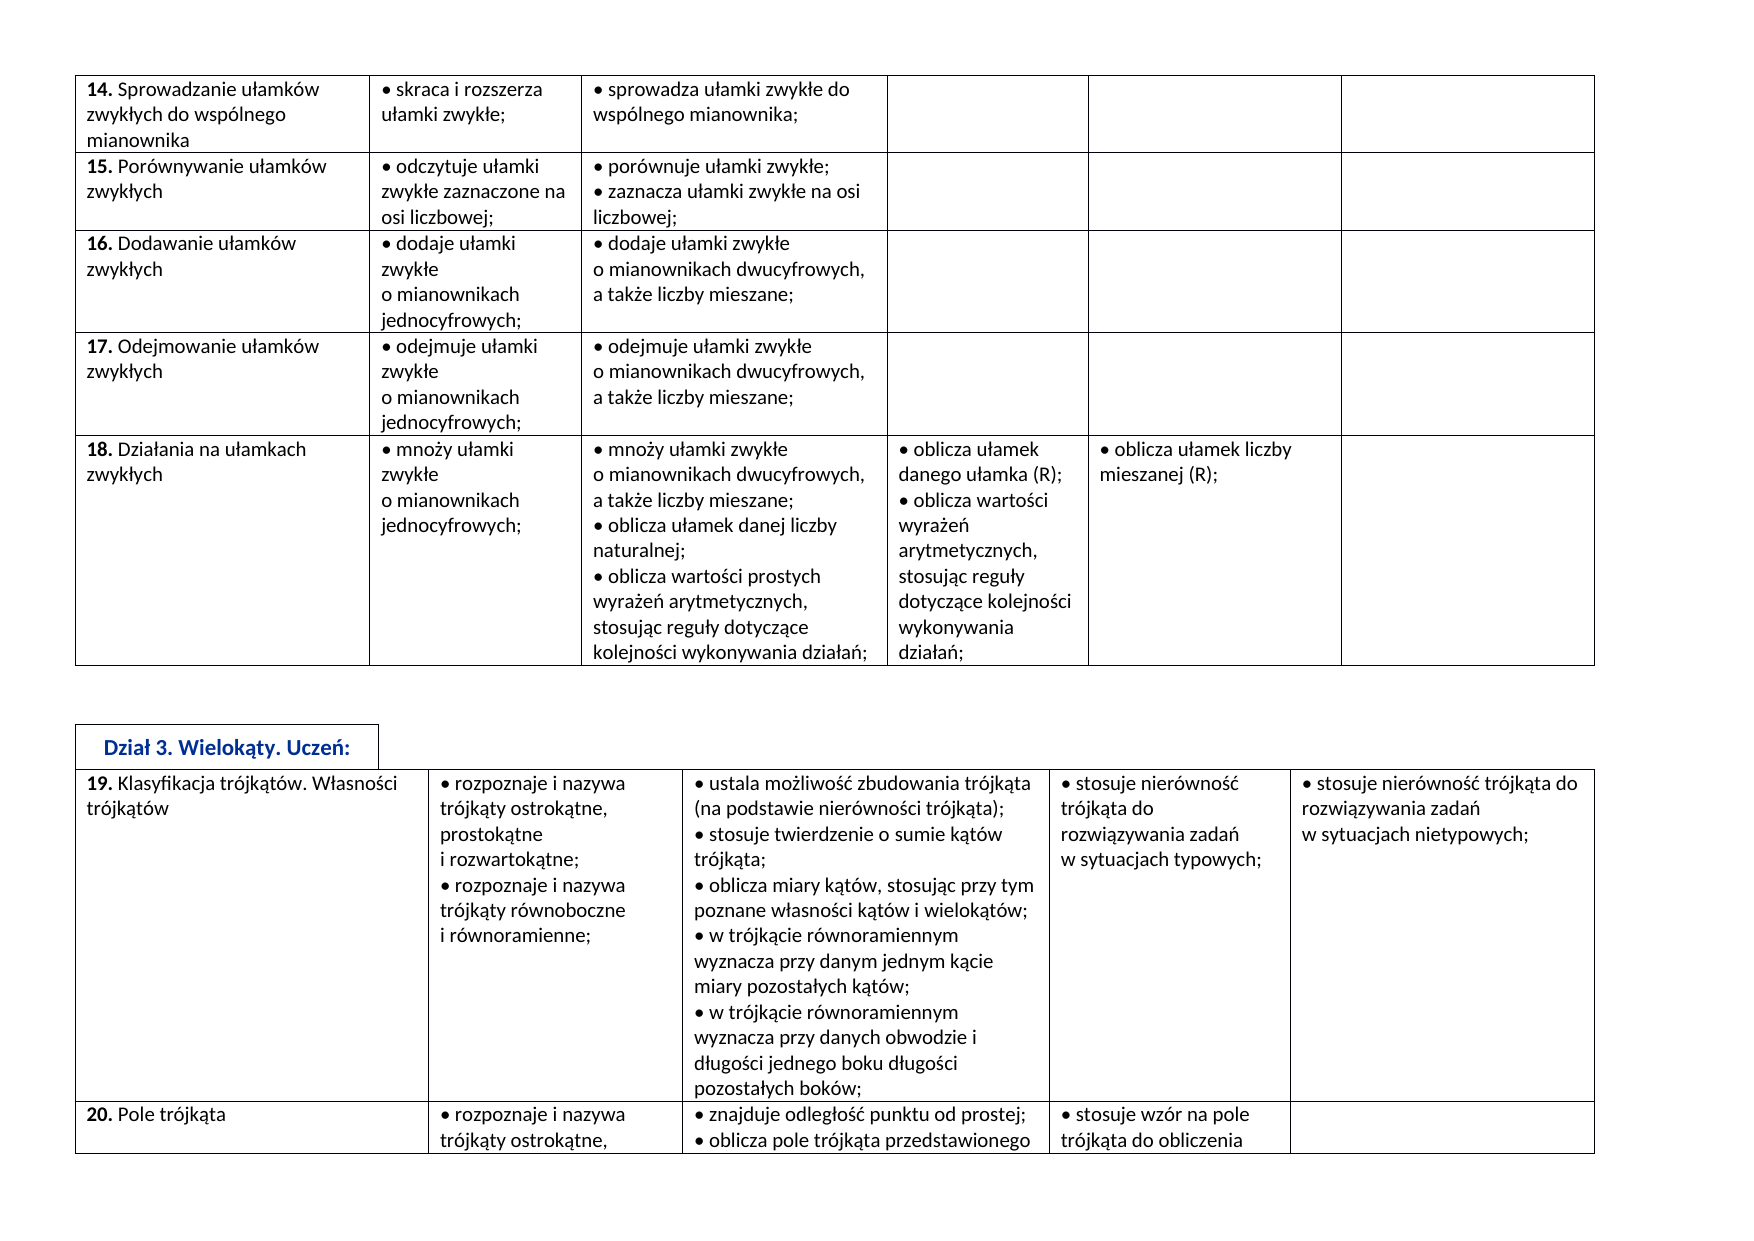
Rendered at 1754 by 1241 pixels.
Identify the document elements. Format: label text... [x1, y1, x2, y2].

table_cell [1291, 1102, 1594, 1152]
table_cell • odejmuje ułamki zwykłe o mianownikach dwucyfrowych, a także liczby mieszane; [582, 333, 887, 435]
table_header • sprowadza ułamki zwykłe do wspólnego mianownika; [582, 76, 887, 152]
table_header • skraca i rozszerza ułamki zwykłe; [370, 76, 581, 152]
table_cell • rozpoznaje i nazywa trójkąty ostrokątne, [429, 1102, 682, 1152]
table_header [1089, 76, 1341, 152]
table_cell [1342, 231, 1594, 332]
table_cell 20. Pole trójkąta [76, 1102, 428, 1152]
table_cell [1342, 153, 1594, 229]
table_cell 17. Odejmowanie ułamków zwykłych [76, 333, 369, 435]
table_cell • oblicza ułamek liczby mieszanej (R); [1089, 436, 1341, 665]
table_header 14. Sprowadzanie ułamków zwykłych do wspólnego mianownika [76, 76, 369, 152]
table_cell • stosuje nierówność trójkąta do rozwiązywania zadań w sytuacjach nietypowych; [1291, 770, 1594, 1101]
table_cell [1342, 333, 1594, 435]
table_cell • rozpoznaje i nazywa trójkąty ostrokątne, prostokątne i rozwartokątne; • rozpoznaje i nazywa trójkąty równoboczne i równoramienne; [429, 770, 682, 1101]
table_cell [888, 231, 1088, 332]
table_cell • dodaje ułamki zwykłe o mianownikach dwucyfrowych, a także liczby mieszane; [582, 231, 887, 332]
table_cell • porównuje ułamki zwykłe; • zaznacza ułamki zwykłe na osi liczbowej; [582, 153, 887, 229]
table_cell • stosuje wzór na pole trójkąta do obliczenia [1050, 1102, 1290, 1152]
table_cell [1089, 333, 1341, 435]
table_cell 19. Klasyfikacja trójkątów. Własności trójkątów [76, 770, 428, 1101]
table_cell • odejmuje ułamki zwykłe o mianownikach jednocyfrowych; [370, 333, 581, 435]
table_cell • dodaje ułamki zwykłe o mianownikach jednocyfrowych; [370, 231, 581, 332]
table_header [888, 76, 1088, 152]
table_cell 18. Działania na ułamkach zwykłych [76, 436, 369, 665]
table_cell [1089, 231, 1341, 332]
table_cell • stosuje nierówność trójkąta do rozwiązywania zadań w sytuacjach typowych; [1050, 770, 1290, 1101]
table_cell • odczytuje ułamki zwykłe zaznaczone na osi liczbowej; [370, 153, 581, 229]
table_cell • ustala możliwość zbudowania trójkąta (na podstawie nierówności trójkąta); • stosuje twierdzenie o sumie kątów trójkąta; • oblicza miary kątów, stosując przy tym poznane własności kątów i wielokątów; • w trójkącie równoramiennym wyznacza przy danym jednym kącie miary pozostałych kątów; • w trójkącie równoramiennym wyznacza przy danych obwodzie i długości jednego boku długości pozostałych boków; [683, 770, 1049, 1101]
table_cell [888, 333, 1088, 435]
table_header [1342, 76, 1594, 152]
table_cell 16. Dodawanie ułamków zwykłych [76, 231, 369, 332]
table_cell • mnoży ułamki zwykłe o mianownikach dwucyfrowych, a także liczby mieszane; • oblicza ułamek danej liczby naturalnej; • oblicza wartości prostych wyrażeń arytmetycznych, stosując reguły dotyczące kolejności wykonywania działań; [582, 436, 887, 665]
table_header Dział 3. Wielokąty. Uczeń: [76, 725, 378, 769]
table_cell [888, 153, 1088, 229]
table_cell 15. Porównywanie ułamków zwykłych [76, 153, 369, 229]
table_cell • znajduje odległość punktu od prostej; • oblicza pole trójkąta przedstawionego [683, 1102, 1049, 1152]
table_cell • mnoży ułamki zwykłe o mianownikach jednocyfrowych; [370, 436, 581, 665]
table_cell [1342, 436, 1594, 665]
table_cell • oblicza ułamek danego ułamka (R); • oblicza wartości wyrażeń arytmetycznych, stosując reguły dotyczące kolejności wykonywania działań; [888, 436, 1088, 665]
table_cell [1089, 153, 1341, 229]
table_header [379, 724, 1595, 769]
